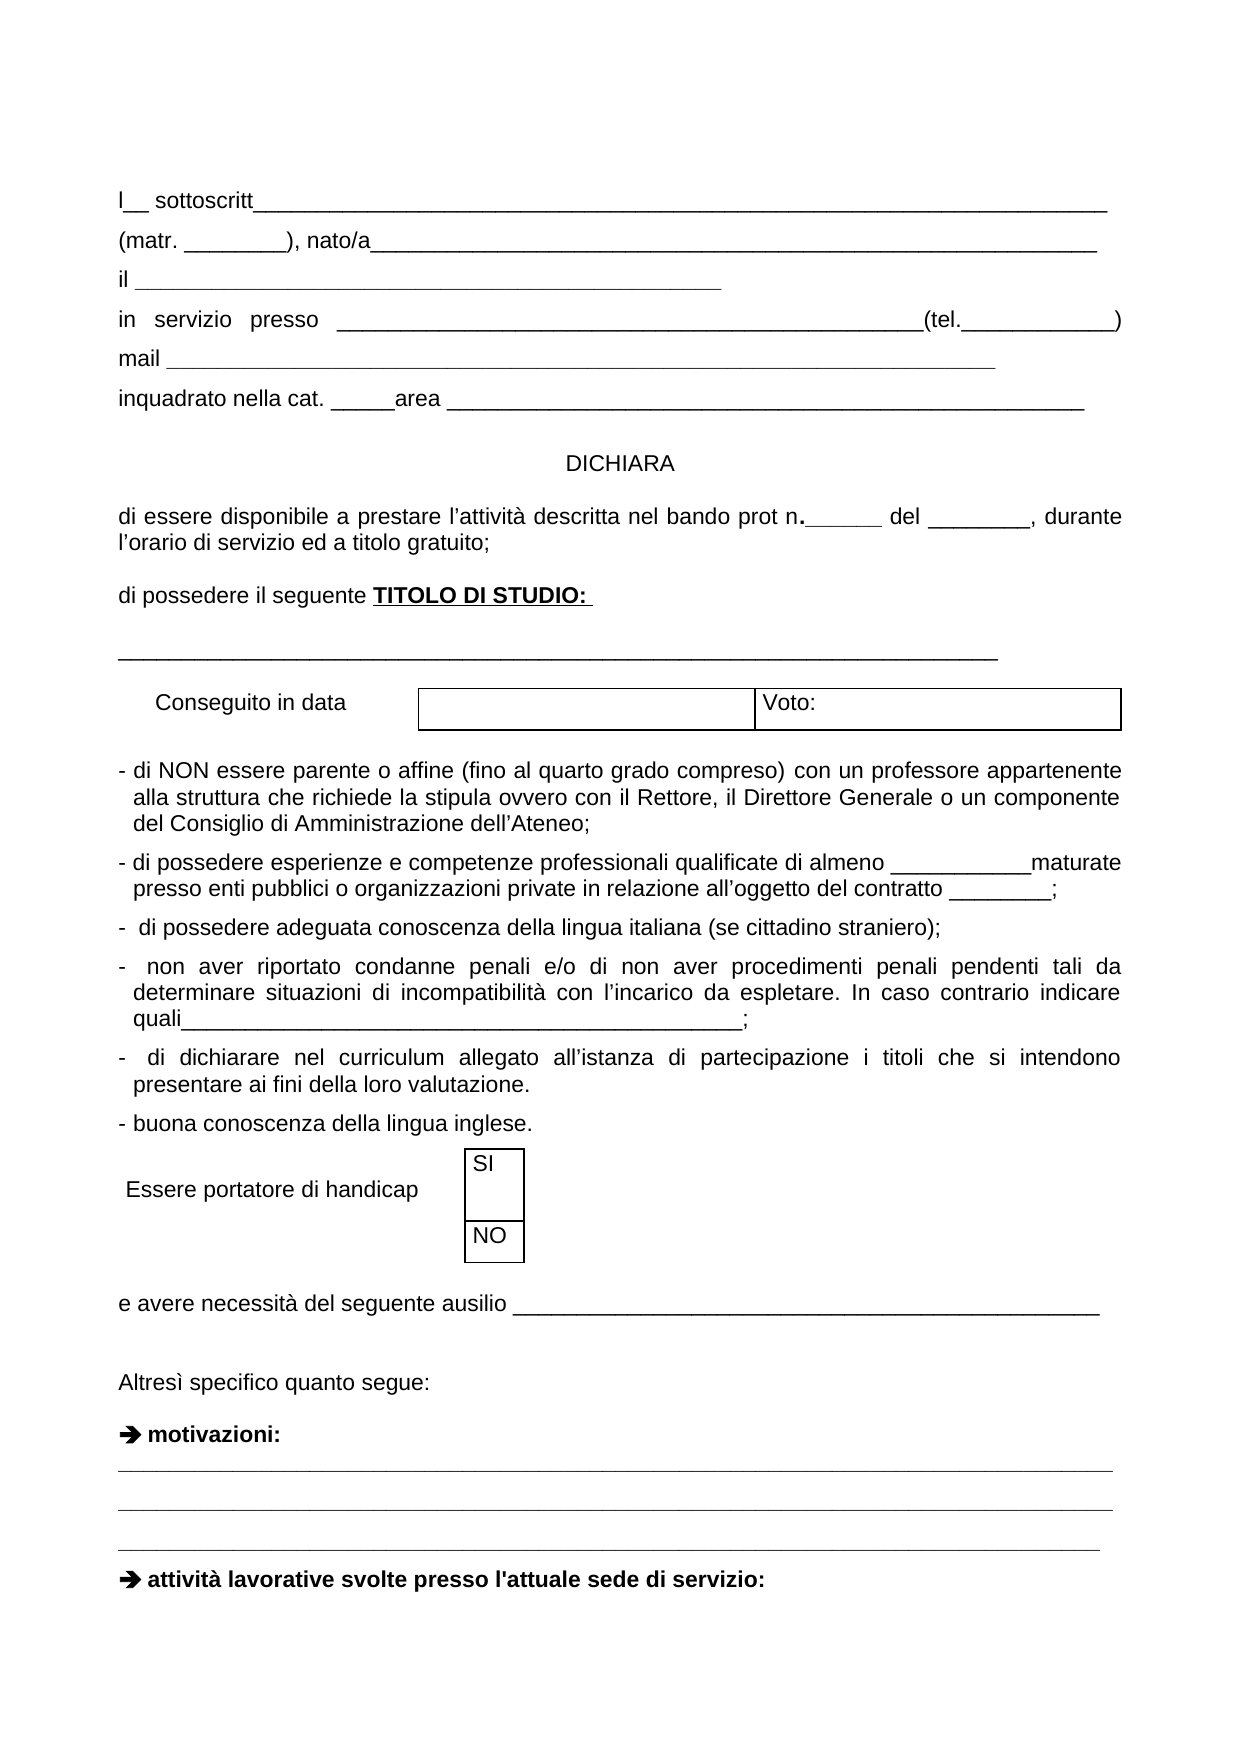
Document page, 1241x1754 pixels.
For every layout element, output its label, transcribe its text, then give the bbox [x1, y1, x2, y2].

table_cell [118, 1220, 464, 1262]
text DICHIARA [118, 450, 1122, 477]
text - di possedere esperienze e competenze professionali qualificate di almeno ___________maturate presso enti pubblici o organizzazioni private in relazione all’oggetto del contratto ________; [118, 849, 1122, 901]
text  attività lavorative svolte presso l'attuale sede di servizio: [118, 1566, 1122, 1592]
table_header [525, 1148, 598, 1220]
text l__ sottoscritt___________________________________________________________________ [118, 187, 1122, 213]
table_header Voto: [756, 689, 1120, 729]
text inquadrato nella cat. _____area __________________________________________________ [118, 384, 1122, 411]
list di dichiarare nel curriculum allegato all’istanza di partecipazione i titoli che si intendono presentare ai fini della loro valutazione. [118, 1044, 1122, 1097]
table_header Essere portatore di handicap [118, 1148, 464, 1220]
text di possedere il seguente TITOLO DI STUDIO: [118, 582, 1122, 608]
table_header Conseguito in data [118, 688, 418, 729]
list non aver riportato condanne penali e/o di non aver procedimenti penali pendenti tali da determinare situazioni di incompatibilità con l’incarico da espletare. In caso contrario indicare quali____________________________________________; [118, 953, 1122, 1032]
text _____________________________________________________________________ [118, 635, 1122, 661]
table_header [419, 689, 754, 729]
text Altresì specifico quanto segue: [118, 1369, 1122, 1395]
text - di NON essere parente o affine (fino al quarto grado compreso) con un professore appartenente alla struttura che richiede la stipula ovvero con il Rettore, il Direttore Generale o un componente del Consiglio di Amministrazione dell’Ateneo; [118, 757, 1122, 836]
text il ______________________________________________ [118, 266, 1122, 292]
list buona conoscenza della lingua inglese. [118, 1109, 1122, 1136]
text  motivazioni: [118, 1421, 1122, 1448]
text - di possedere adeguata conoscenza della lingua italiana (se cittadino straniero); [118, 914, 1122, 940]
text _________________________________________________________________________________________________________________________________________________________________________________________________________________________________________ [118, 1448, 1122, 1553]
text di essere disponibile a prestare l’attività descritta nel bando prot n.______ del ________, durante l’orario di servizio ed a titolo gratuito; [118, 503, 1122, 556]
table_cell NO [466, 1222, 523, 1262]
table_header SI [466, 1150, 523, 1220]
text (matr. ________), nato/a_________________________________________________________ [118, 227, 1122, 253]
text in servizio presso ______________________________________________(tel.____________) mail _________________________________________________________________ [118, 306, 1122, 371]
table_cell [525, 1220, 598, 1262]
text e avere necessità del seguente ausilio ______________________________________________ [118, 1289, 1122, 1316]
